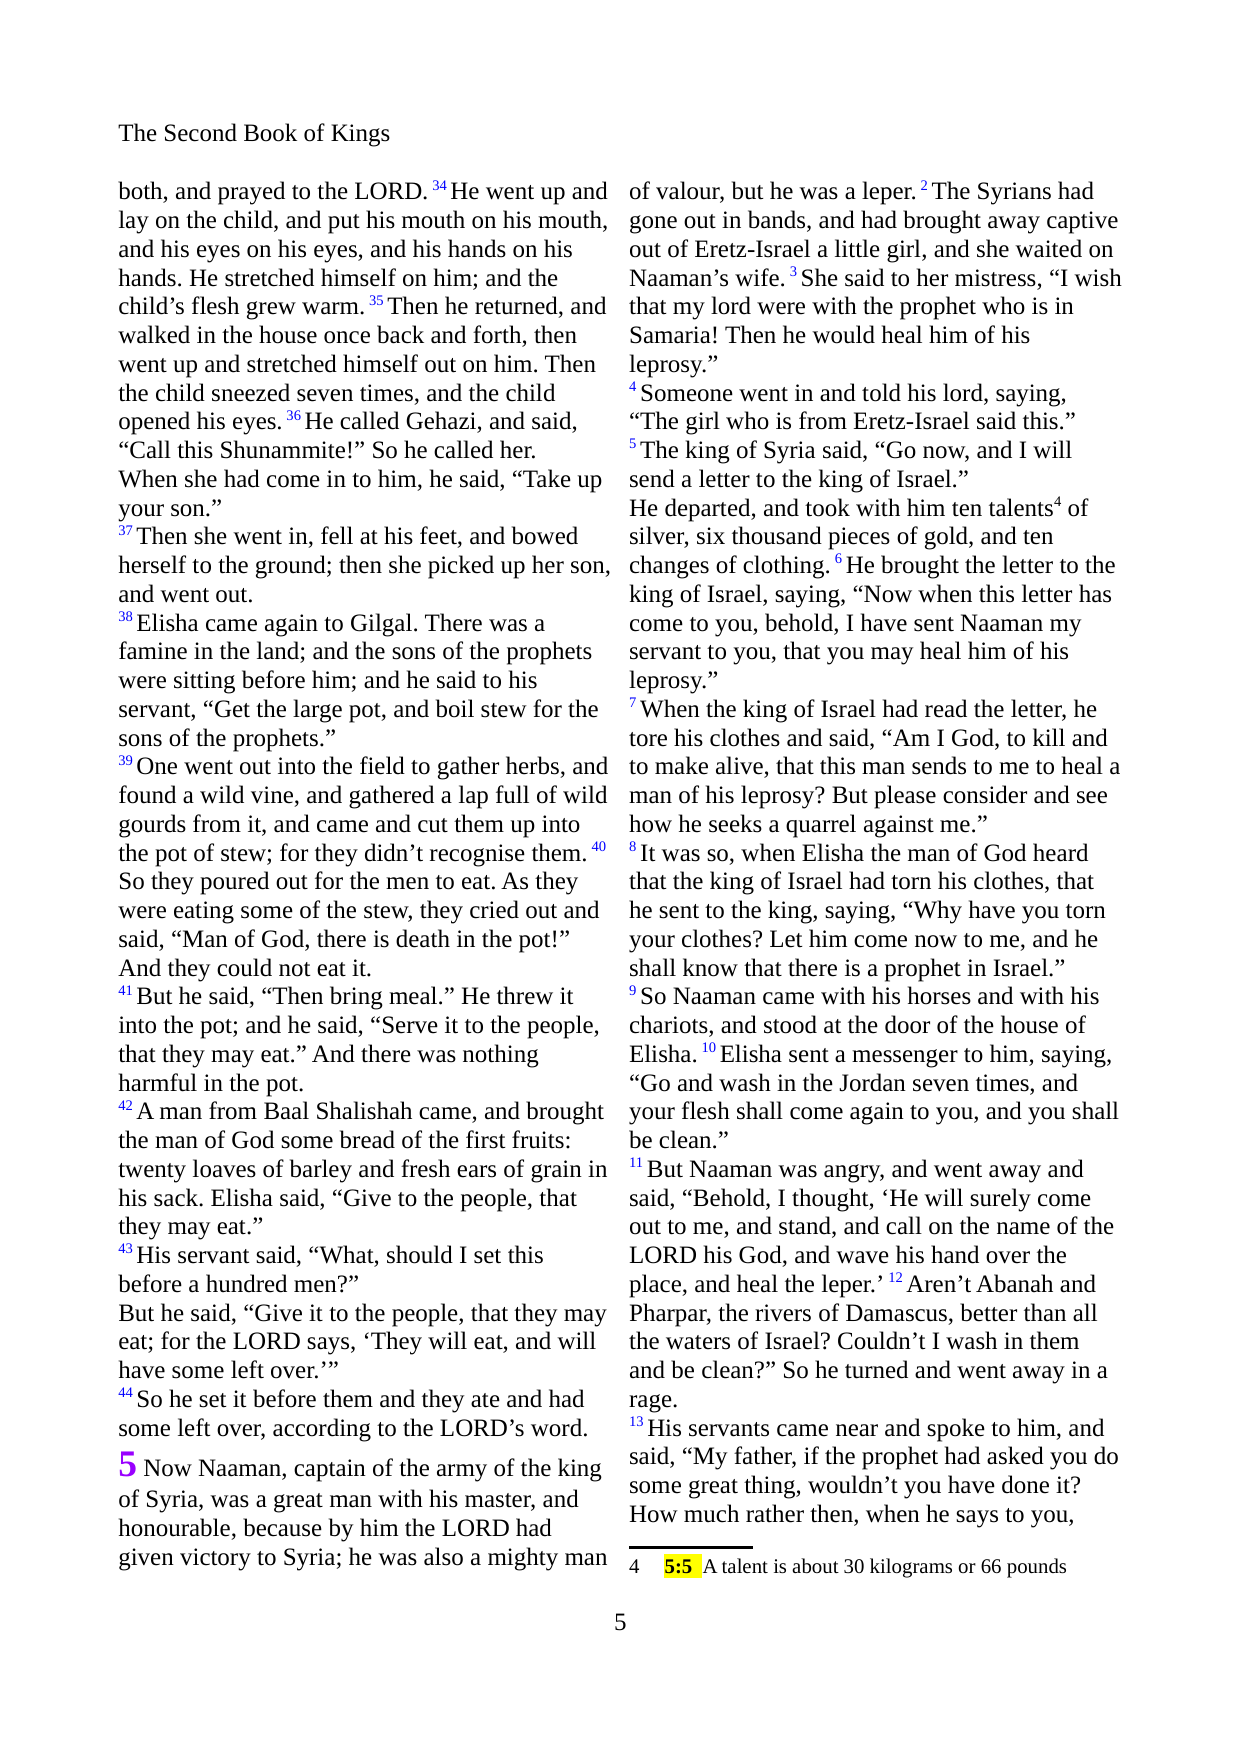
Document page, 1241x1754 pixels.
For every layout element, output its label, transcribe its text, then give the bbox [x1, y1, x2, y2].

text 9 So Naaman came with his horses and with his chariots, and stood at the door of the house of Elisha. 10 Elisha sent a messenger to him, saying, “Go and wash in the Jordan seven times, and your flesh shall come again to you, and you shall be clean.” [629, 981, 1122, 1154]
text 44 So he set it before them and they ate and had some left over, according to the LORD’s word. [118, 1384, 611, 1441]
text 11 But Naaman was angry, and went away and said, “Behold, I thought, ‘He will surely come out to me, and stand, and call on the name of the LORD his God, and wave his hand over the place, and heal the leper.’ 12 Aren’t Abanah and Pharpar, the rivers of Damascus, better than all the waters of Israel? Couldn’t I wash in them and be clean?” So he turned and went away in a rage. [629, 1154, 1122, 1413]
text 5 Now Naaman, captain of the army of the king of Syria, was a great man with his master, and honourable, because by him the LORD had given victory to Syria; he was also a mighty man [118, 1441, 611, 1571]
text 42 A man from Baal Shalishah came, and brought the man of God some bread of the first fruits: twenty loaves of barley and fresh ears of grain in his sack. Elisha said, “Give to the people, that they may eat.” [118, 1096, 611, 1240]
text He departed, and took with him ten talents of silver, six thousand pieces of gold, and ten changes of clothing. 6 He brought the letter to the king of Israel, saying, “Now when this letter has come to you, behold, I have sent Naaman my servant to you, that you may heal him of his leprosy.” [629, 493, 1122, 694]
text 38 Elisha came again to Gilgal. There was a famine in the land; and the sons of the prophets were sitting before him; and he said to his servant, “Get the large pot, and boil stew for the sons of the prophets.” [118, 608, 611, 751]
text 41 But he said, “Then bring meal.” He threw it into the pot; and he said, “Serve it to the people, that they may eat.” And there was nothing harmful in the pot. [118, 981, 611, 1096]
text of valour, but he was a leper. 2 The Syrians had gone out in bands, and had brought away captive out of Eretz-Israel a little girl, and she waited on Naaman’s wife. 3 She said to her mistress, “I wish that my lord were with the prophet who is in Samaria! Then he would heal him of his leprosy.” [629, 176, 1122, 378]
text 4 Someone went in and told his lord, saying, “The girl who is from Eretz-Israel said this.” [629, 378, 1122, 435]
text 37 Then she went in, fell at his feet, and bowed herself to the ground; then she picked up her son, and went out. [118, 521, 611, 608]
text 39 One went out into the field to gather herbs, and found a wild vine, and gathered a lap full of wild gourds from it, and came and cut them up into the pot of stew; for they didn’t recognise them. 40 So they poured out for the men to eat. As they were eating some of the stew, they cried out and said, “Man of God, there is death in the pot!” And they could not eat it. [118, 751, 611, 981]
text When she had come in to him, he said, “Take up your son.” [118, 464, 611, 521]
text 7 When the king of Israel had read the letter, he tore his clothes and said, “Am I God, to kill and to make alive, that this man sends to me to heal a man of his leprosy? But please consider and see how he seeks a quarrel against me.” [629, 694, 1122, 838]
text But he said, “Give it to the people, that they may eat; for the LORD says, ‘They will eat, and will have some left over.’” [118, 1298, 611, 1384]
text both, and prayed to the LORD. 34 He went up and lay on the child, and put his mouth on his mouth, and his eyes on his eyes, and his hands on his hands. He stretched himself on him; and the child’s flesh grew warm. 35 Then he returned, and walked in the house once back and forth, then went up and stretched himself out on him. Then the child sneezed seven times, and the child opened his eyes. 36 He called Gehazi, and said, “Call this Shunammite!” So he called her. [118, 176, 611, 464]
text 13 His servants came near and spoke to him, and said, “My father, if the prophet had asked you do some great thing, wouldn’t you have done it? How much rather then, when he says to you, [629, 1413, 1122, 1528]
text 43 His servant said, “What, should I set this before a hundred men?” [118, 1240, 611, 1298]
text 5 The king of Syria said, “Go now, and I will send a letter to the king of Israel.” [629, 435, 1122, 493]
text 5:5 A talent is about 30 kilograms or 66 pounds [629, 1553, 1122, 1578]
text 8 It was so, when Elisha the man of God heard that the king of Israel had torn his clothes, that he sent to the king, saying, “Why have you torn your clothes? Let him come now to me, and he shall know that there is a prophet in Israel.” [629, 838, 1122, 981]
